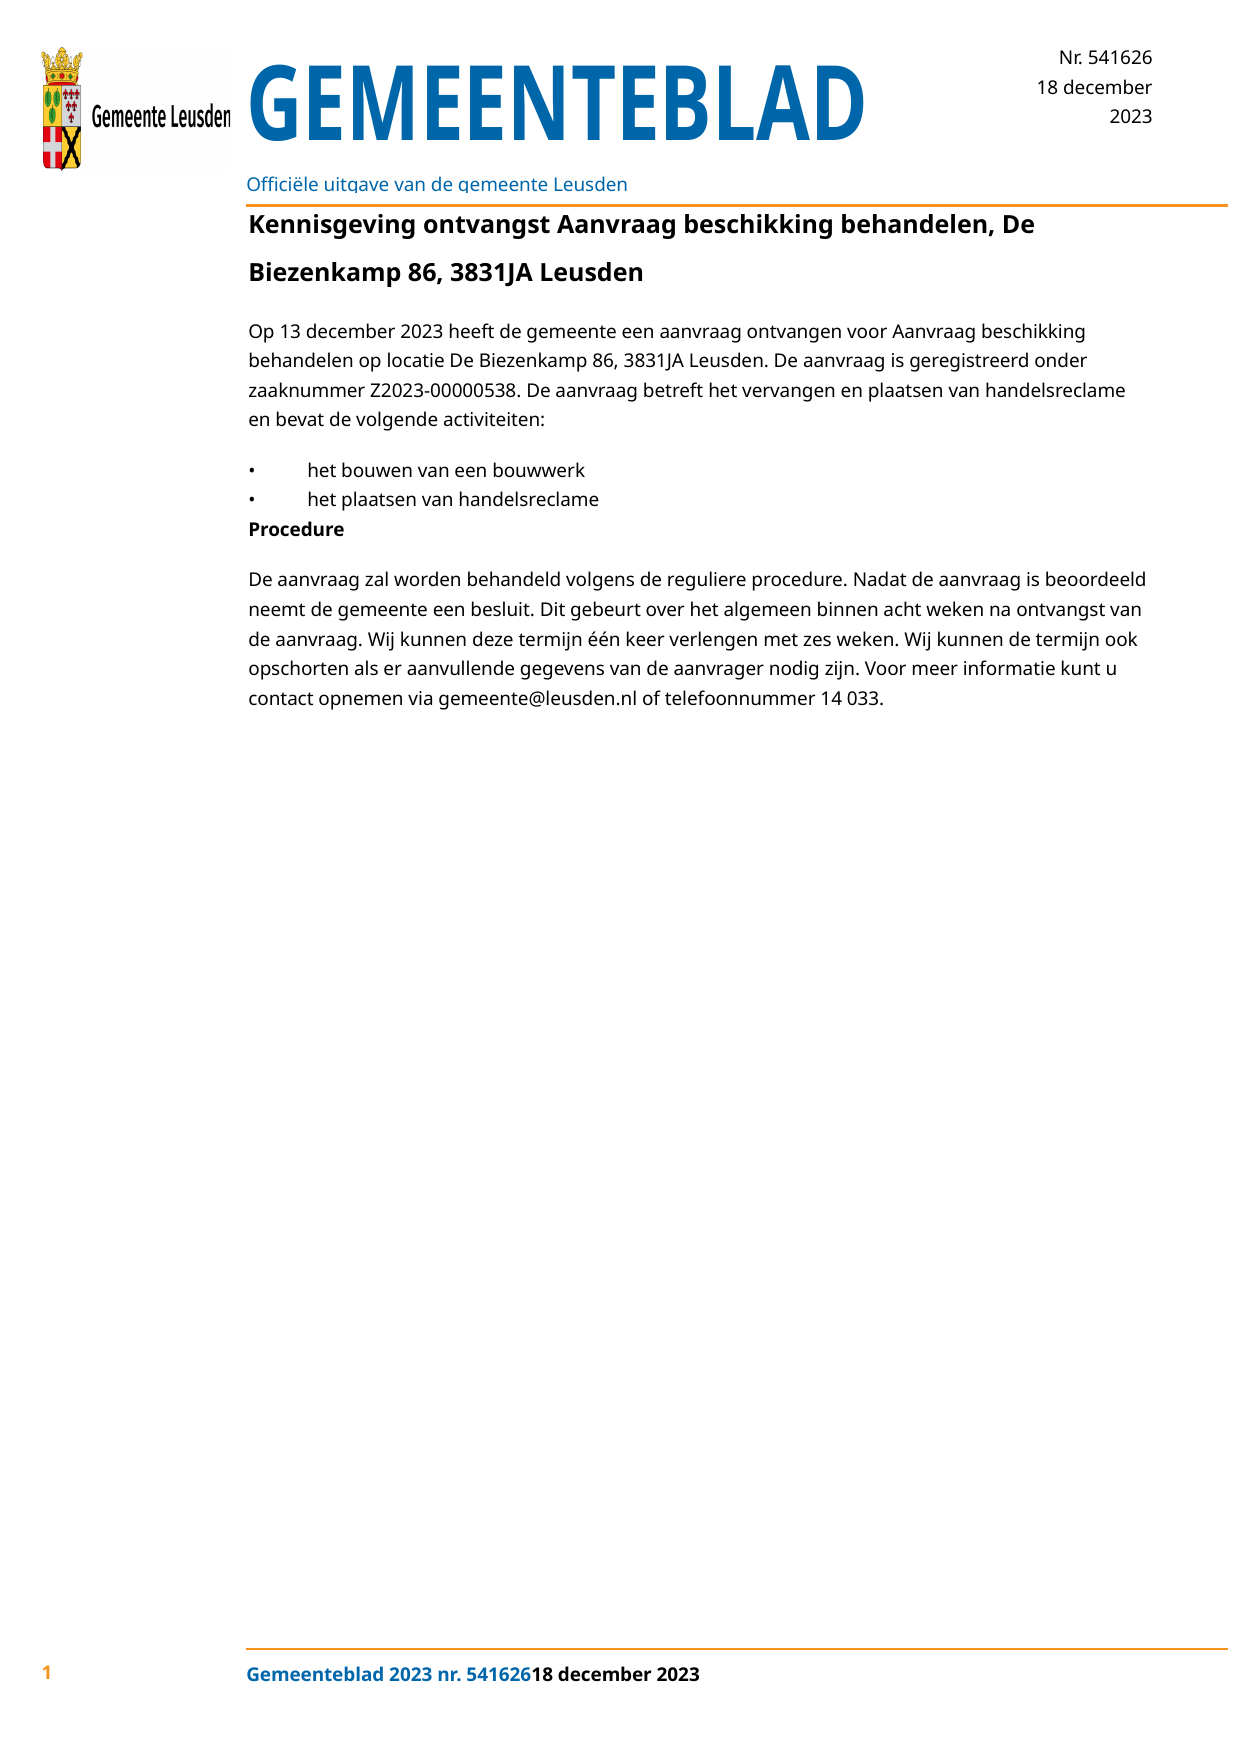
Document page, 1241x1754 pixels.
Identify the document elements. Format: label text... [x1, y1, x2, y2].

list het bouwen van een bouwwerk [248, 457, 1152, 483]
text Op 13 december 2023 heeft de gemeente een aanvraag ontvangen voor Aanvraag beschikking behandelen op locatie De Biezenkamp 86, 3831JA Leusden. De aanvraag is geregistreerd onder zaaknummer Z2023-00000538. De aanvraag betreft het vervangen en plaatsen van handelsreclame en bevat de volgende activiteiten: [248, 318, 1152, 432]
list het plaatsen van handelsreclame [248, 487, 1152, 512]
text Kennisgeving ontvangst Aanvraag beschikking behandelen, De Biezenkamp 86, 3831JA Leusden [248, 207, 1152, 288]
text De aanvraag zal worden behandeld volgens de reguliere procedure. Nadat de aanvraag is beoordeeld neemt de gemeente een besluit. Dit gebeurt over het algemeen binnen acht weken na ontvangst van de aanvraag. Wij kunnen deze termijn één keer verlengen met zes weken. Wij kunnen de termijn ook opschorten als er aanvullende gegevens van de aanvrager nodig zijn. Voor meer informatie kunt u contact opnemen via gemeente@leusden.nl of telefoonnummer 14 033. [248, 567, 1152, 711]
text Procedure [248, 516, 1152, 542]
picture [41, 47, 231, 172]
